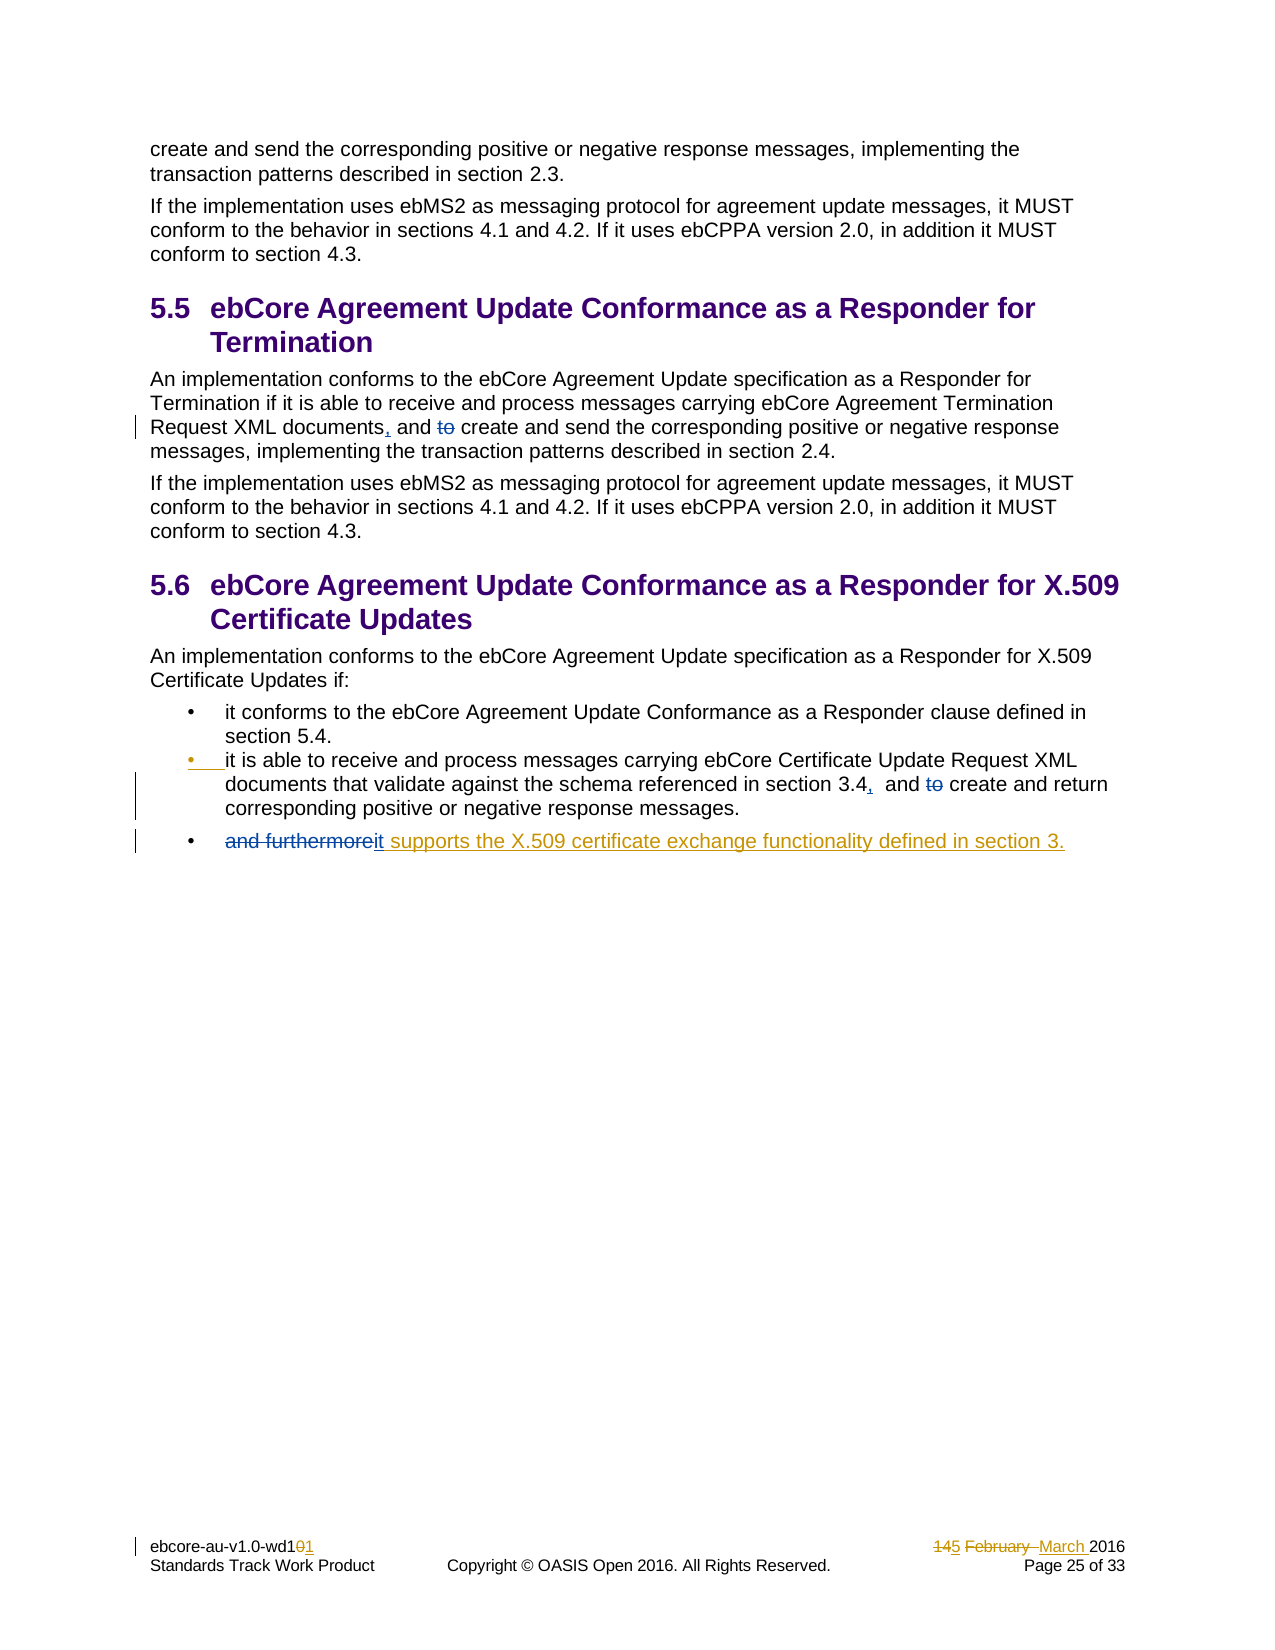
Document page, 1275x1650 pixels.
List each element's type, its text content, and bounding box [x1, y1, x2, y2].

text If the implementation uses ebMS2 as messaging protocol for agreement update messages, it MUST conform to the behavior in sections 4.1 and 4.2. If it uses ebCPPA version 2.0, in addition it MUST conform to section 4.3. [150, 194, 1125, 266]
text If the implementation uses ebMS2 as messaging protocol for agreement update messages, it MUST conform to the behavior in sections 4.1 and 4.2. If it uses ebCPPA version 2.0, in addition it MUST conform to section 4.3. [150, 471, 1125, 543]
text An implementation conforms to the ebCore Agreement Update specification as a Responder if it is able to receive and process messages carrying ebCore Agreement Update Request XML documents, and create and send the corresponding positive or negative response messages, implementing the transaction patterns described in section 2.3. [150, 137, 1125, 186]
list it is able to receive and process messages carrying ebCore Certificate Update Request XML documents that validate against the schema referenced in section 3.4, and create and return corresponding positive or negative response messages. [187, 748, 1125, 820]
list it supports the X.509 certificate exchange functionality defined in section 3. [187, 829, 1125, 853]
text An implementation conforms to the ebCore Agreement Update specification as a Responder for Termination if it is able to receive and process messages carrying ebCore Agreement Termination Request XML documents, and create and send the corresponding positive or negative response messages, implementing the transaction patterns described in section 2.4. [150, 366, 1125, 463]
subtitle ebCore Agreement Update Conformance as a Responder for Termination [150, 291, 1125, 358]
list it conforms to the ebCore Agreement Update Conformance as a Responder clause defined in section 5.4. [187, 700, 1125, 748]
subtitle ebCore Agreement Update Conformance as a Responder for X.509 Certificate Updates [150, 568, 1125, 635]
text An implementation conforms to the ebCore Agreement Update specification as a Responder for X.509 Certificate Updates if: [150, 644, 1125, 692]
